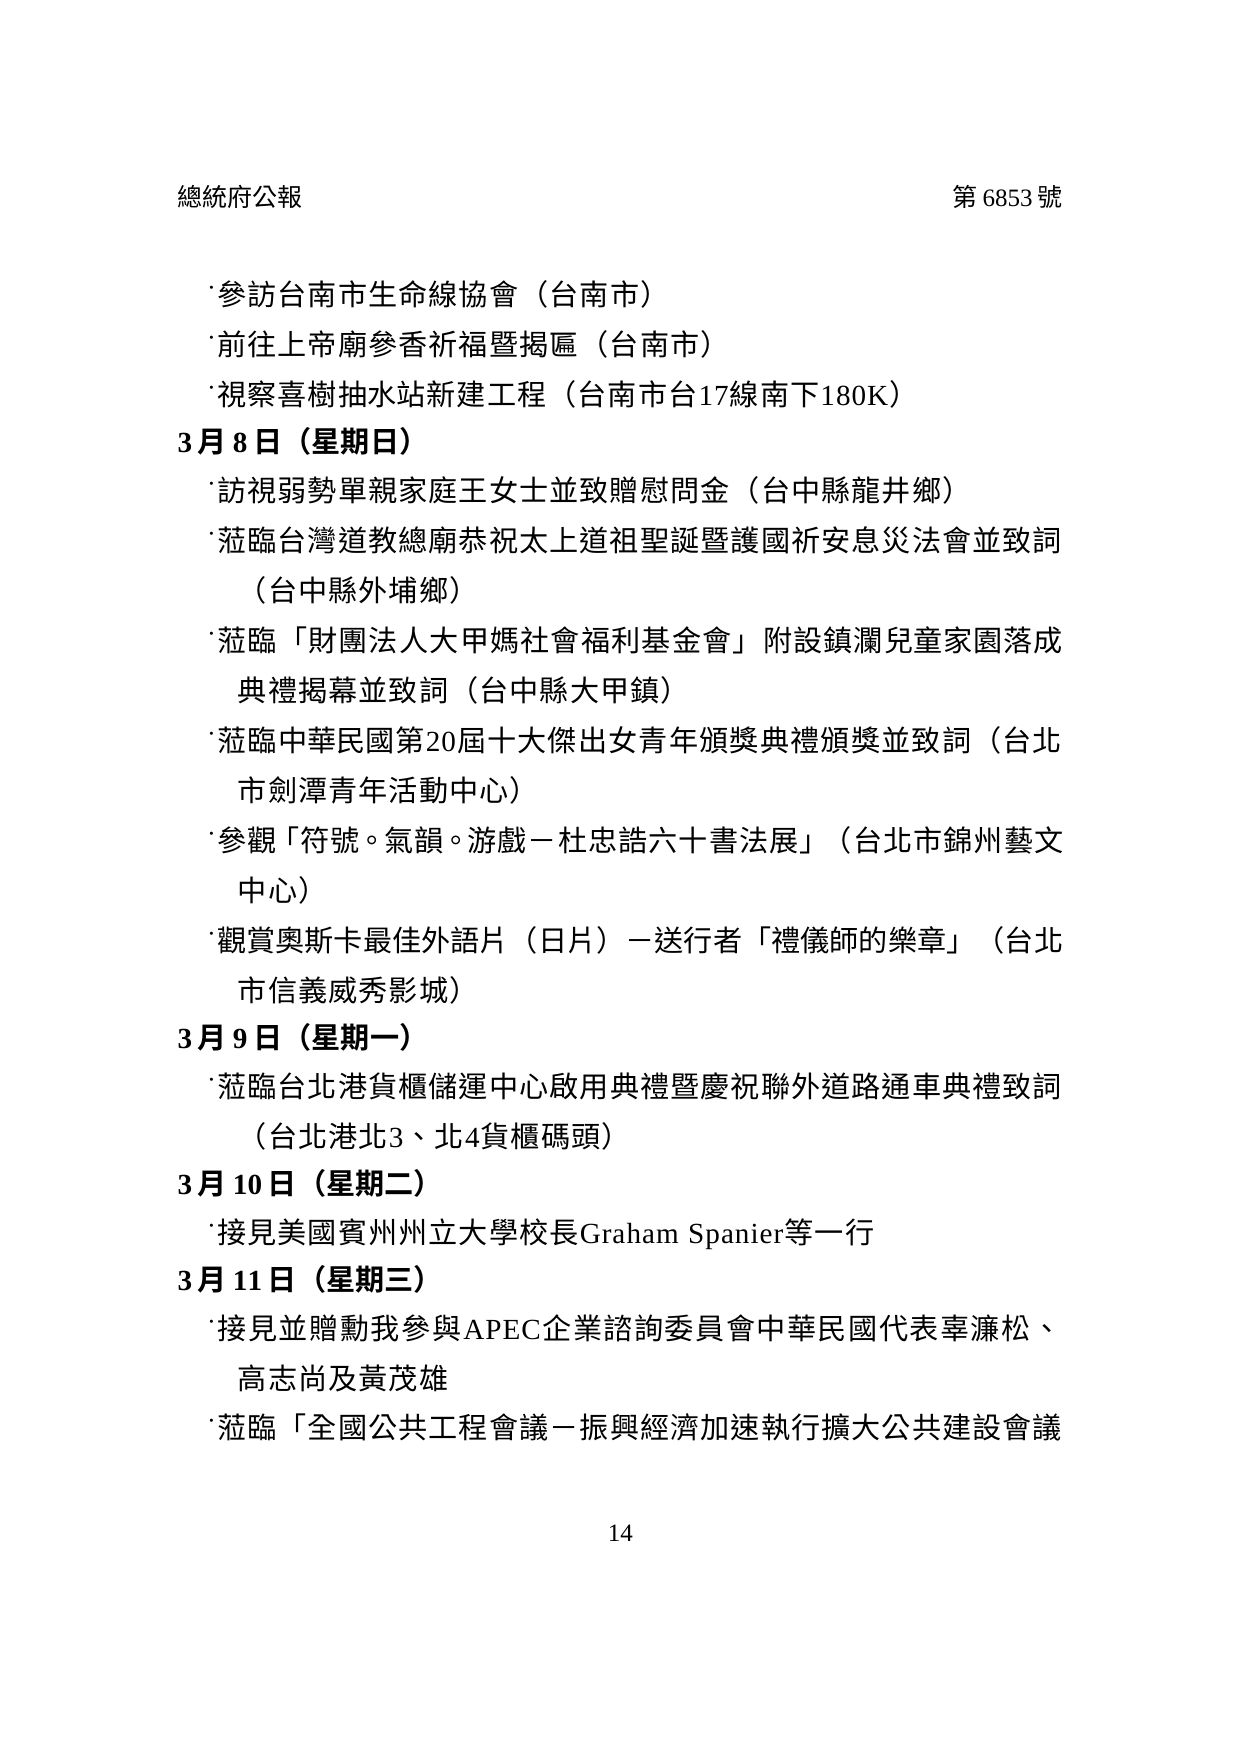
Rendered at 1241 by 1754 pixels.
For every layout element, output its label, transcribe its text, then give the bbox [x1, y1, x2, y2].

text ˙蒞臨「全國公共工程會議－振興經濟加速執行擴大公共建設會議 [206, 1399, 1063, 1448]
text ˙蒞臨台灣道教總廟恭祝太上道祖聖誕暨護國祈安息災法會並致詞（台中縣外埔鄉） [206, 512, 1063, 612]
text ˙接見美國賓州州立大學校長Graham Spanier等一行 [206, 1203, 1063, 1253]
text ˙蒞臨中華民國第20屆十大傑出女青年頒獎典禮頒獎並致詞（台北市劍潭青年活動中心） [206, 712, 1063, 812]
text ˙參訪台南市生命線協會（台南市） [206, 266, 1063, 316]
text ˙訪視弱勢單親家庭王女士並致贈慰問金（台中縣龍井鄉） [206, 462, 1063, 512]
text ˙蒞臨「財團法人大甲媽社會福利基金會」附設鎮瀾兒童家園落成典禮揭幕並致詞（台中縣大甲鎮） [206, 612, 1063, 712]
text 3月11日（星期三） [177, 1253, 1063, 1299]
text ˙參觀「符號。氣韻。游戲－杜忠誥六十書法展」（台北市錦州藝文中心） [206, 812, 1063, 912]
text ˙前往上帝廟參香祈福暨揭匾（台南市） [206, 316, 1063, 366]
text ˙觀賞奧斯卡最佳外語片（日片）－送行者「禮儀師的樂章」（台北市信義威秀影城） [206, 912, 1063, 1012]
text ˙接見並贈勳我參與APEC企業諮詢委員會中華民國代表辜濂松、高志尚及黃茂雄 [206, 1299, 1063, 1399]
text ˙視察喜樹抽水站新建工程（台南市台17線南下180K） [206, 366, 1063, 416]
text 3月8日（星期日） [177, 416, 1063, 462]
text ˙蒞臨台北港貨櫃儲運中心啟用典禮暨慶祝聯外道路通車典禮致詞（台北港北3、北4貨櫃碼頭） [206, 1057, 1063, 1157]
text 3月10日（星期二） [177, 1157, 1063, 1203]
text 3月9日（星期一） [177, 1012, 1063, 1057]
